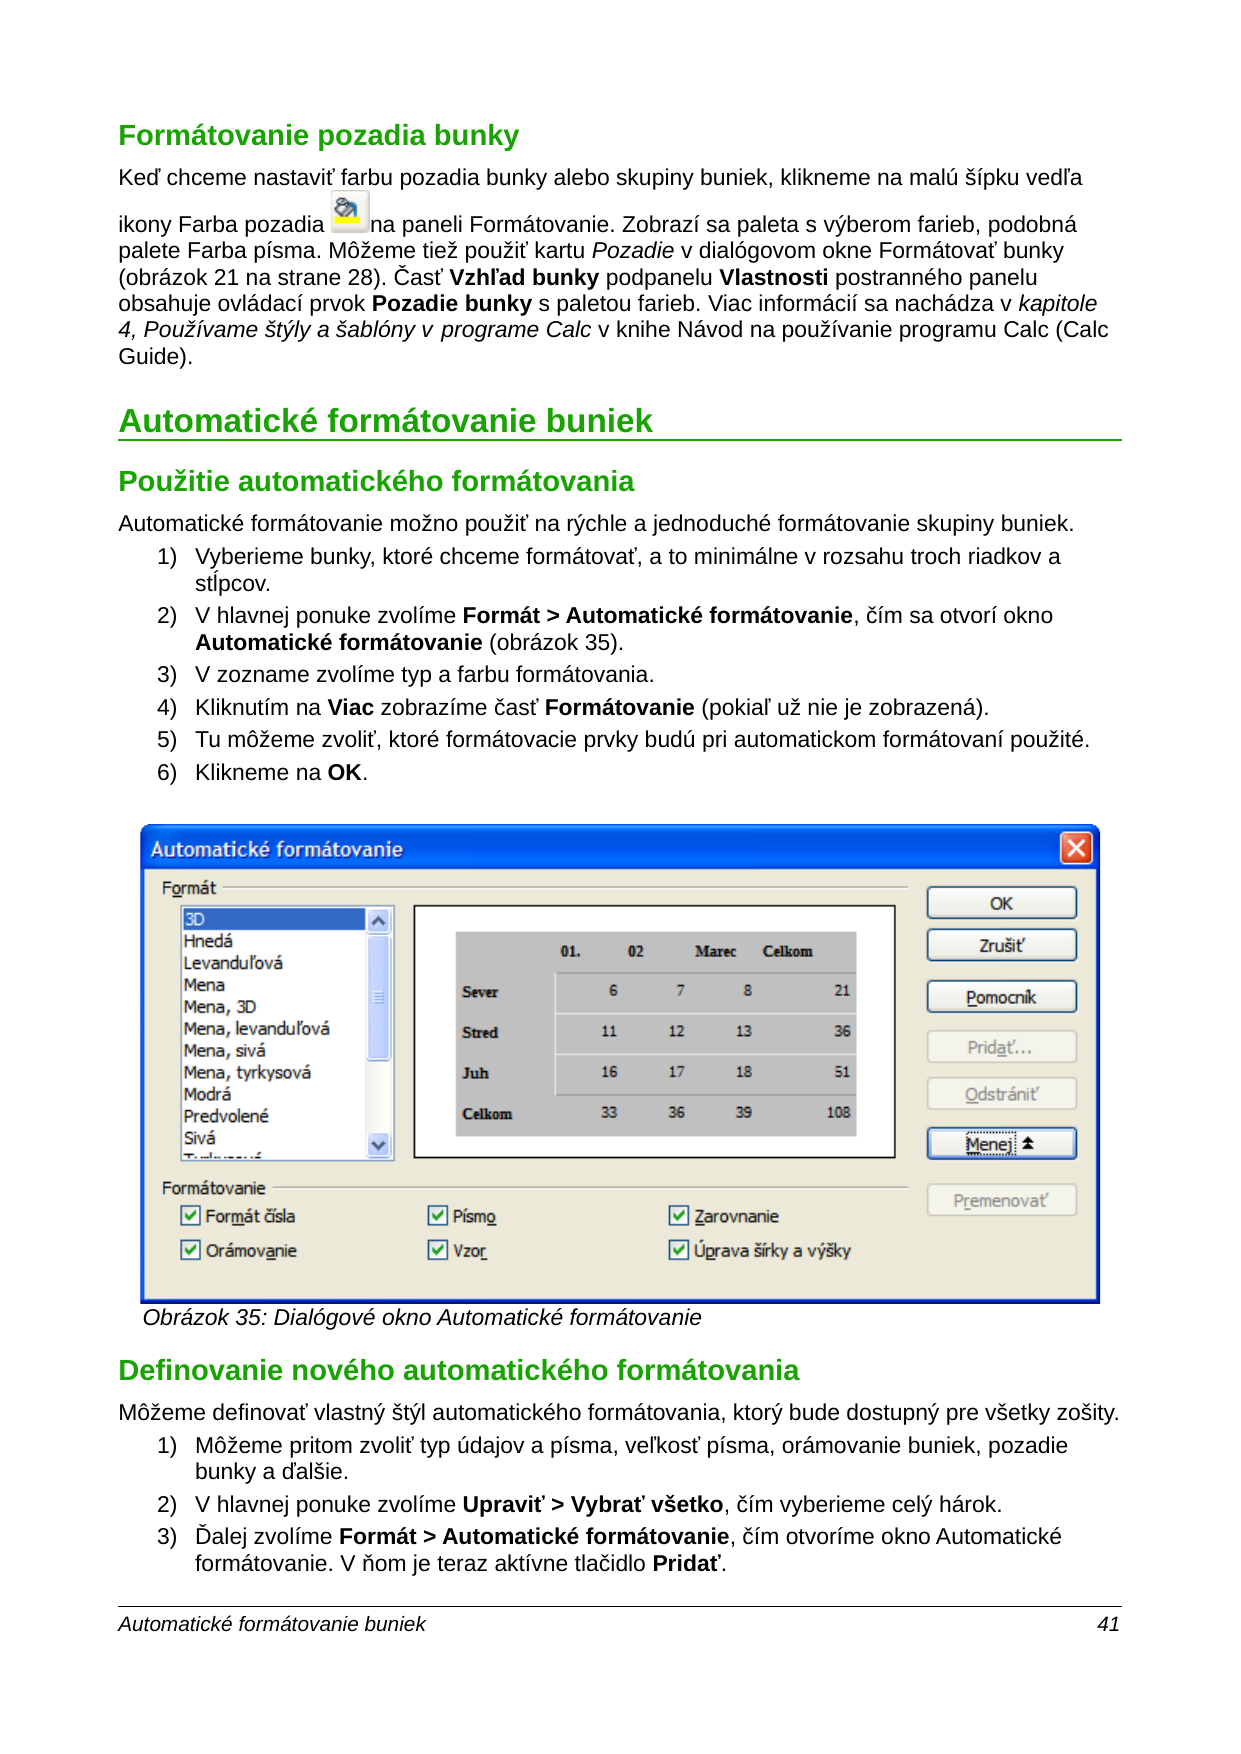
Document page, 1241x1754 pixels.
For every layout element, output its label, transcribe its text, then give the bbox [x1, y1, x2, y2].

list V zozname zvolíme typ a farbu formátovania. [177, 661, 1122, 687]
subtitle Použitie automatického formátovania [118, 464, 1122, 498]
list V hlavnej ponuke zvolíme Formát > Automatické formátovanie, čím sa otvorí okno Automatické formátovanie (obrázok 35). [177, 602, 1122, 655]
subtitle Formátovanie pozadia bunky [118, 118, 1122, 152]
text Obrázok 35: Dialógové okno Automatické formátovanie [142, 1304, 1098, 1330]
list Vyberieme bunky, ktoré chceme formátovať, a to minimálne v rozsahu troch riadkov a stĺpcov. [177, 543, 1122, 596]
list Môžeme pritom zvoliť typ údajov a písma, veľkosť písma, orámovanie buniek, pozadie bunky a ďalšie. [177, 1432, 1122, 1484]
list Tu môžeme zvoliť, ktoré formátovacie prvky budú pri automatickom formátovaní použité. [177, 726, 1122, 753]
list Kliknutím na Viac zobrazíme časť Formátovanie (pokiaľ už nie je zobrazená). [177, 694, 1122, 720]
list Môžeme definovať vlastný štýl automatického formátovania, ktorý bude dostupný pre všetky zošity. [118, 1399, 1122, 1425]
list Ďalej zvolíme Formát > Automatické formátovanie, čím otvoríme okno Automatické formátovanie. V ňom je teraz aktívne tlačidlo Pridať. [177, 1523, 1122, 1576]
list Klikneme na OK. [177, 759, 1122, 785]
subtitle Automatické formátovanie buniek [118, 401, 1122, 439]
list Automatické formátovanie možno použiť na rýchle a jednoduché formátovanie skupiny buniek. [118, 510, 1122, 537]
text Keď chceme nastaviť farbu pozadia bunky alebo skupiny buniek, klikneme na malú šípku vedľa ikony Farba pozadia na paneli Formátovanie. Zobrazí sa paleta s výberom farieb, podobná palete Farba písma. Môžeme tiež použiť kartu Pozadie v dialógovom okne Formátovať bunky (obrázok 21 na strane 28). Časť Vzhľad bunky podpanelu Vlastnosti postranného panelu obsahuje ovládací prvok Pozadie bunky s paletou farieb. Viac informácií sa nachádza v kapitole 4, Používame štýly a šablóny v programe Calc v knihe Návod na používanie programu Calc (Calc Guide). [118, 164, 1122, 369]
subtitle Definovanie nového automatického formátovania [118, 1353, 1122, 1387]
picture [140, 824, 1100, 1304]
list V hlavnej ponuke zvolíme Upraviť > Vybrať všetko, čím vyberieme celý hárok. [177, 1491, 1122, 1517]
picture [330, 190, 370, 233]
